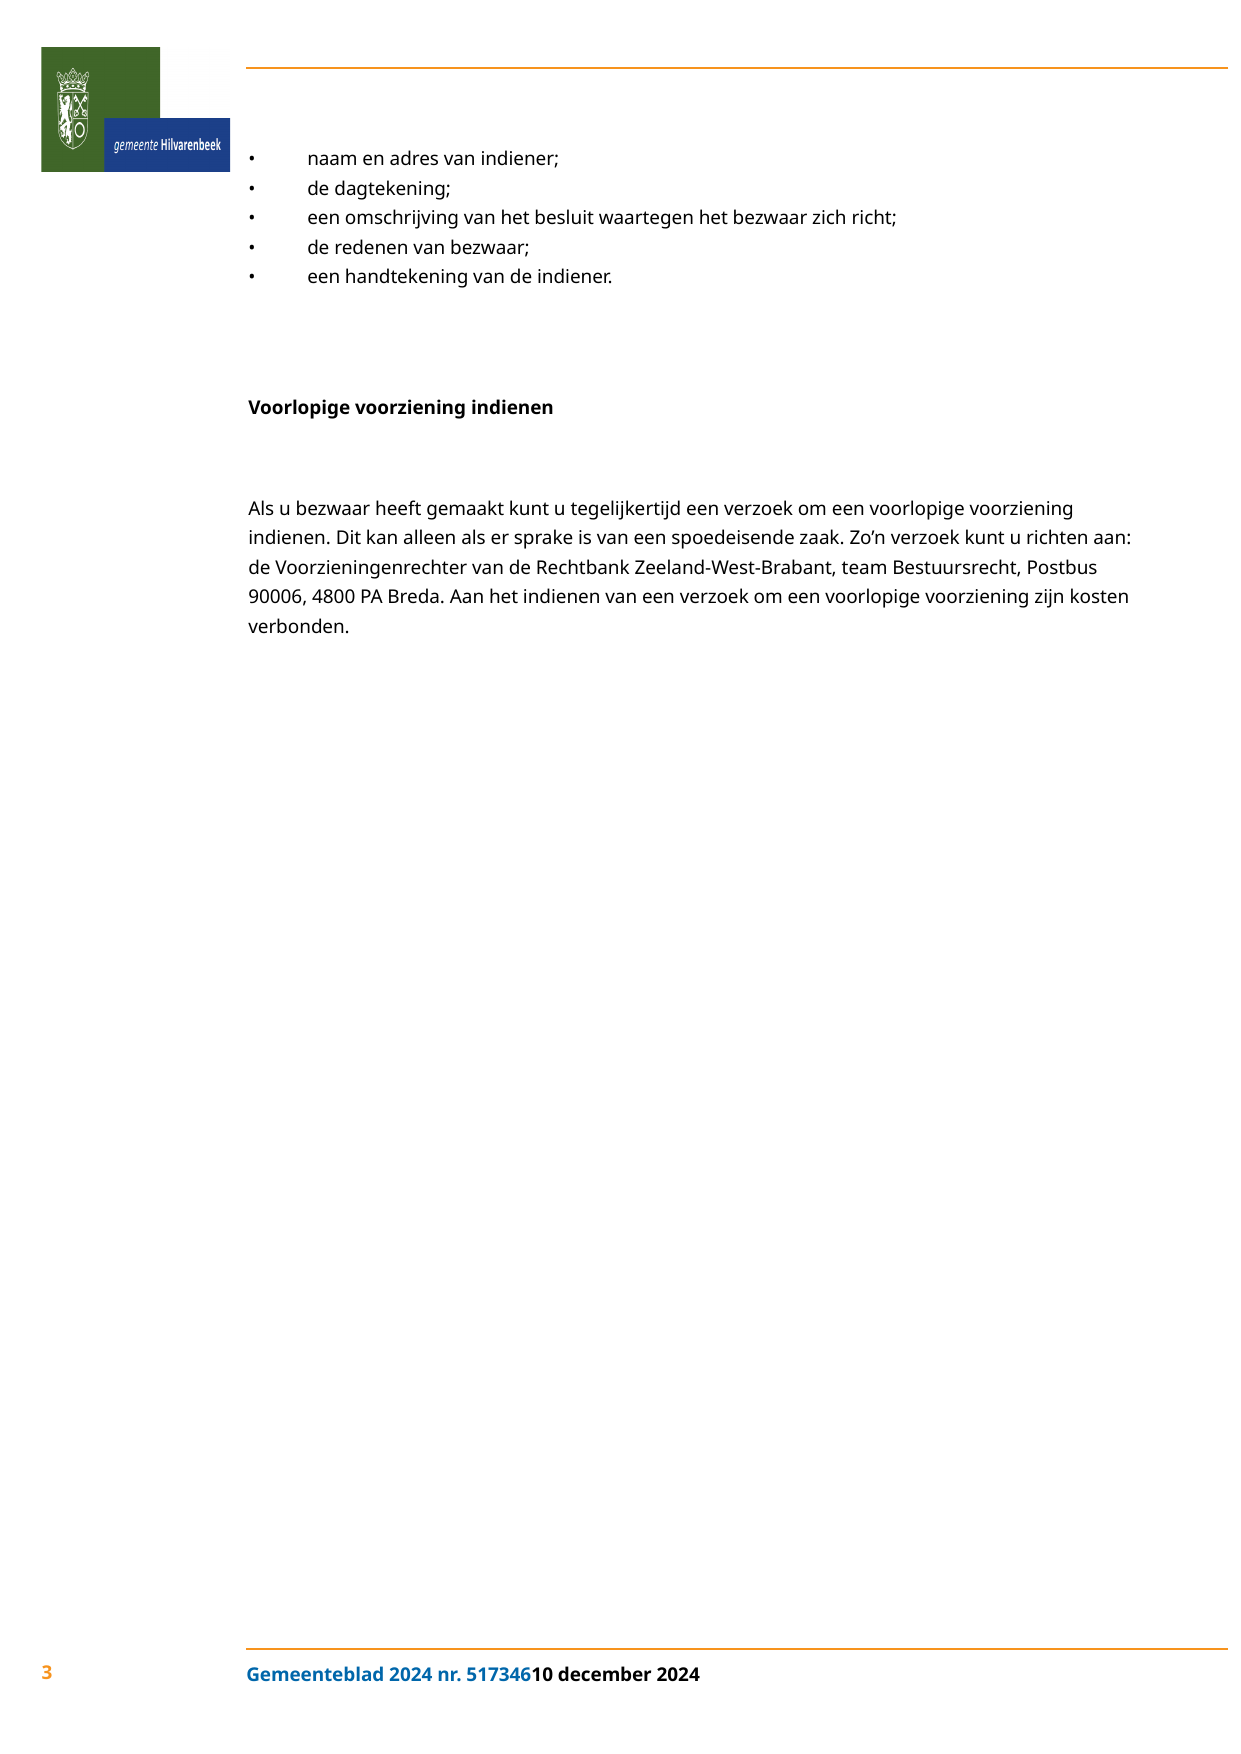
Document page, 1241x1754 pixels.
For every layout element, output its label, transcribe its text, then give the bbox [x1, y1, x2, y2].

list een omschrijving van het besluit waartegen het bezwaar zich richt; [248, 204, 1152, 230]
text Voorlopige voorziening indienen [248, 394, 1152, 420]
text Als u bezwaar heeft gemaakt kunt u tegelijkertijd een verzoek om een voorlopige voorziening indienen. Dit kan alleen als er sprake is van een spoedeisende zaak. Zo’n verzoek kunt u richten aan: de Voorzieningenrechter van de Rechtbank Zeeland-West-Brabant, team Bestuursrecht, Postbus 90006, 4800 PA Breda. Aan het indienen van een verzoek om een voorlopige voorziening zijn kosten verbonden. [248, 495, 1152, 639]
list een handtekening van de indiener. [248, 263, 1152, 289]
picture [41, 47, 231, 172]
list naam en adres van indiener; [248, 145, 1152, 171]
list de dagtekening; [248, 175, 1152, 201]
list de redenen van bezwaar; [248, 234, 1152, 260]
